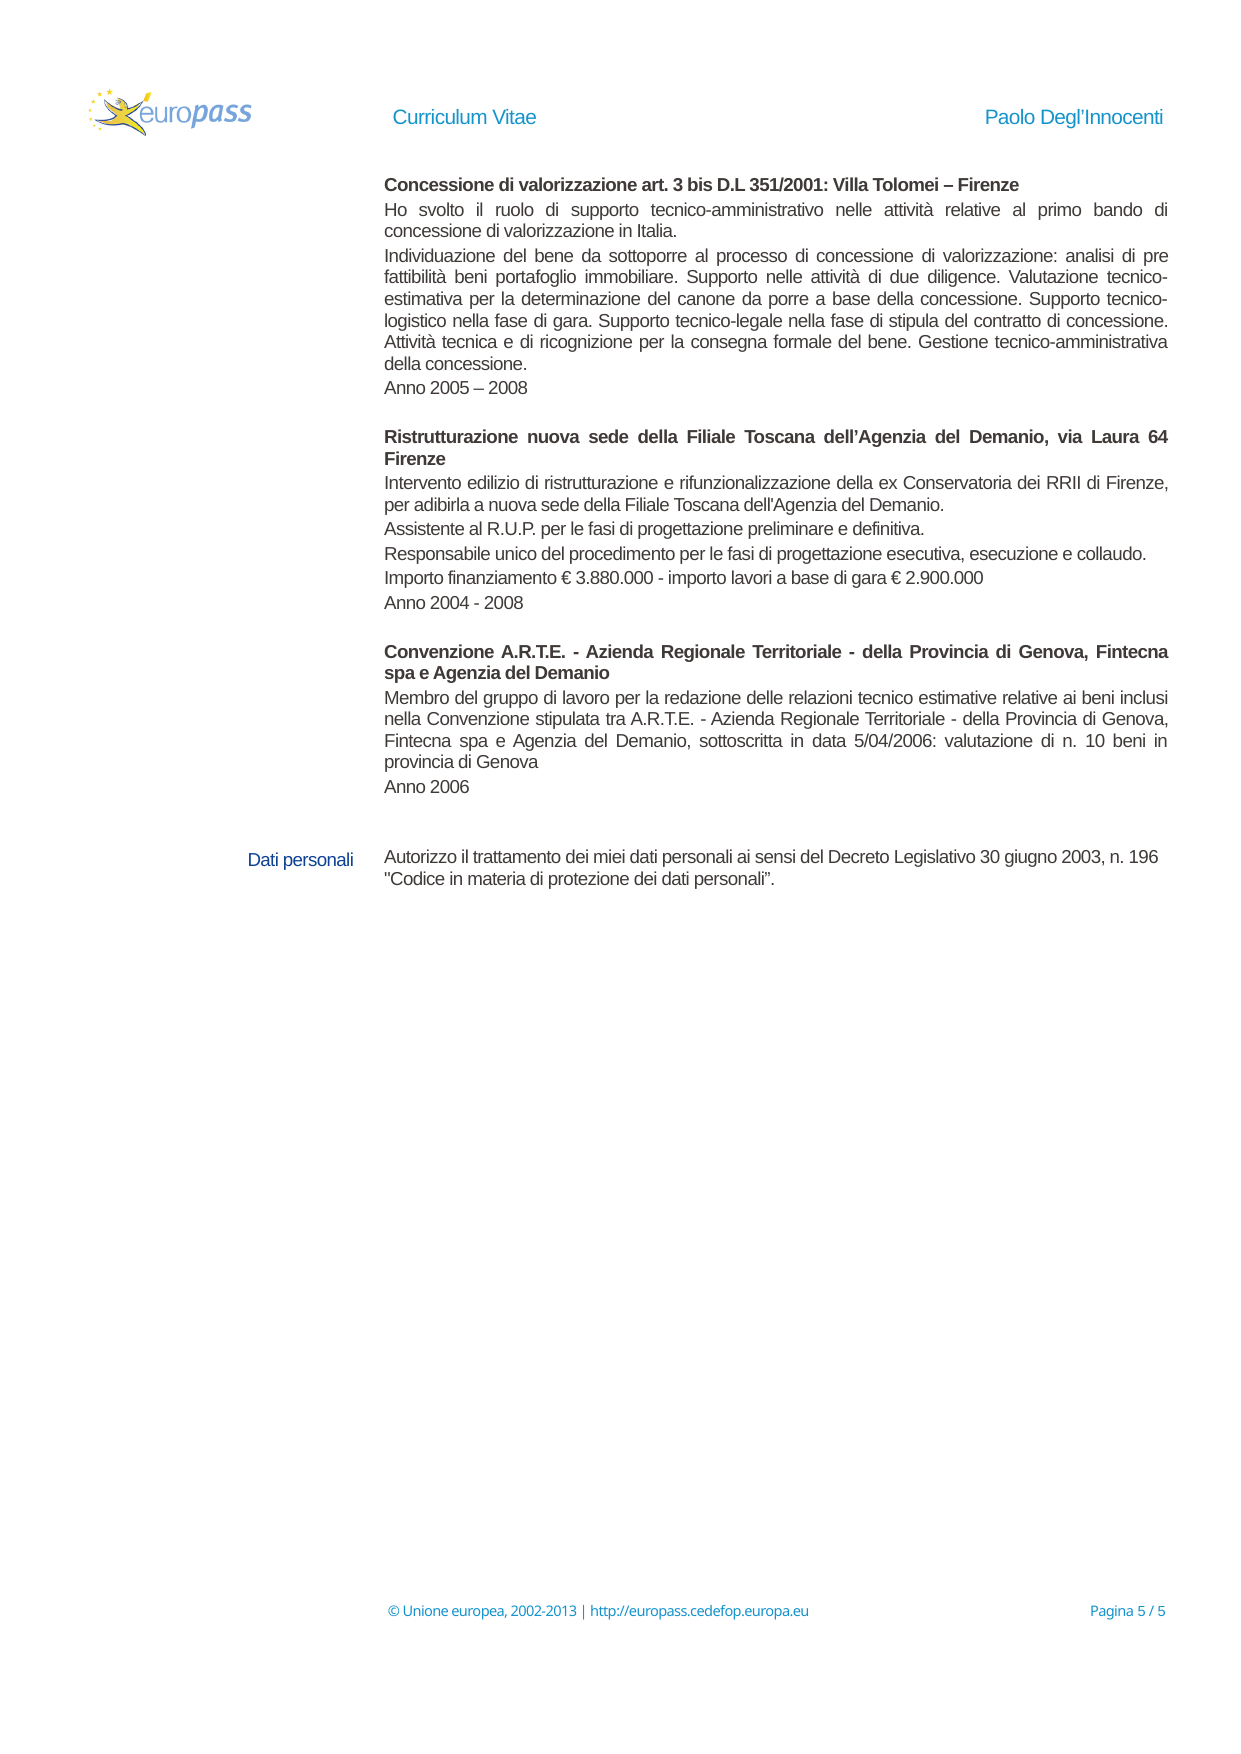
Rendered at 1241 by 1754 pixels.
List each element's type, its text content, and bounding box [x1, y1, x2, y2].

table_cell [384, 985, 1169, 1009]
table_cell [89, 1057, 384, 1081]
table_cell [89, 913, 384, 937]
table_cell [89, 961, 384, 985]
table_cell Concessione di valorizzazione art. 3 bis D.L 351/2001: Villa Tolomei – Firenze Ho svolto il ruolo di supporto tecnico-amministrativo nelle attività relative al primo bando di concessione di valorizzazione in Italia. Individuazione del bene da sottoporre al processo di concessione di valorizzazione: analisi di pre fattibilità beni portafoglio immobiliare. Supporto nelle attività di due diligence. Valutazione tecnico-estimativa per la determinazione del canone da porre a base della concessione. Supporto tecnico-logistico nella fase di gara. Supporto tecnico-legale nella fase di stipula del contratto di concessione. Attività tecnica e di ricognizione per la consegna formale del bene. Gestione tecnico-amministrativa della concessione. Anno 2005 – 2008 Ristrutturazione nuova sede della Filiale Toscana dell’Agenzia del Demanio, via Laura 64 Firenze Intervento edilizio di ristrutturazione e rifunzionalizzazione della ex Conservatoria dei RRII di Firenze, per adibirla a nuova sede della Filiale Toscana dell'Agenzia del Demanio. Assistente al R.U.P. per le fasi di progettazione preliminare e definitiva. Responsabile unico del procedimento per le fasi di progettazione esecutiva, esecuzione e collaudo. Importo finanziamento € 3.880.000 - importo lavori a base di gara € 2.900.000 Anno 2004 - 2008 Convenzione A.R.T.E. - Azienda Regionale Territoriale - della Provincia di Genova, Fintecna spa e Agenzia del Demanio Membro del gruppo di lavoro per la redazione delle relazioni tecnico estimative relative ai beni inclusi nella Convenzione stipulata tra A.R.T.E. - Azienda Regionale Territoriale - della Provincia di Genova, Fintecna spa e Agenzia del Demanio, sottoscritta in data 5/04/2006: valutazione di n. 10 beni in provincia di Genova Anno 2006 [384, 171, 1169, 846]
table_cell [384, 1057, 1169, 1081]
table_cell Autorizzo il trattamento dei miei dati personali ai sensi del Decreto Legislativo 30 giugno 2003, n. 196 "Codice in materia di protezione dei dati personali”. [384, 846, 1169, 889]
table_cell Dati personali [89, 846, 384, 889]
table_cell [89, 937, 384, 961]
table_cell [384, 1081, 1169, 1105]
table_cell [89, 985, 384, 1009]
table_cell [384, 889, 1169, 913]
table_cell [384, 961, 1169, 985]
table_cell [89, 1009, 384, 1033]
table_header [384, 1124, 1169, 1146]
table_cell [89, 889, 384, 913]
table_cell [384, 913, 1169, 937]
table_cell [384, 937, 1169, 961]
table_cell [89, 171, 384, 846]
table_header [89, 1124, 384, 1146]
table_cell [384, 1009, 1169, 1033]
table_cell [89, 1033, 384, 1057]
table_cell [384, 1033, 1169, 1057]
table_cell [89, 1081, 384, 1105]
